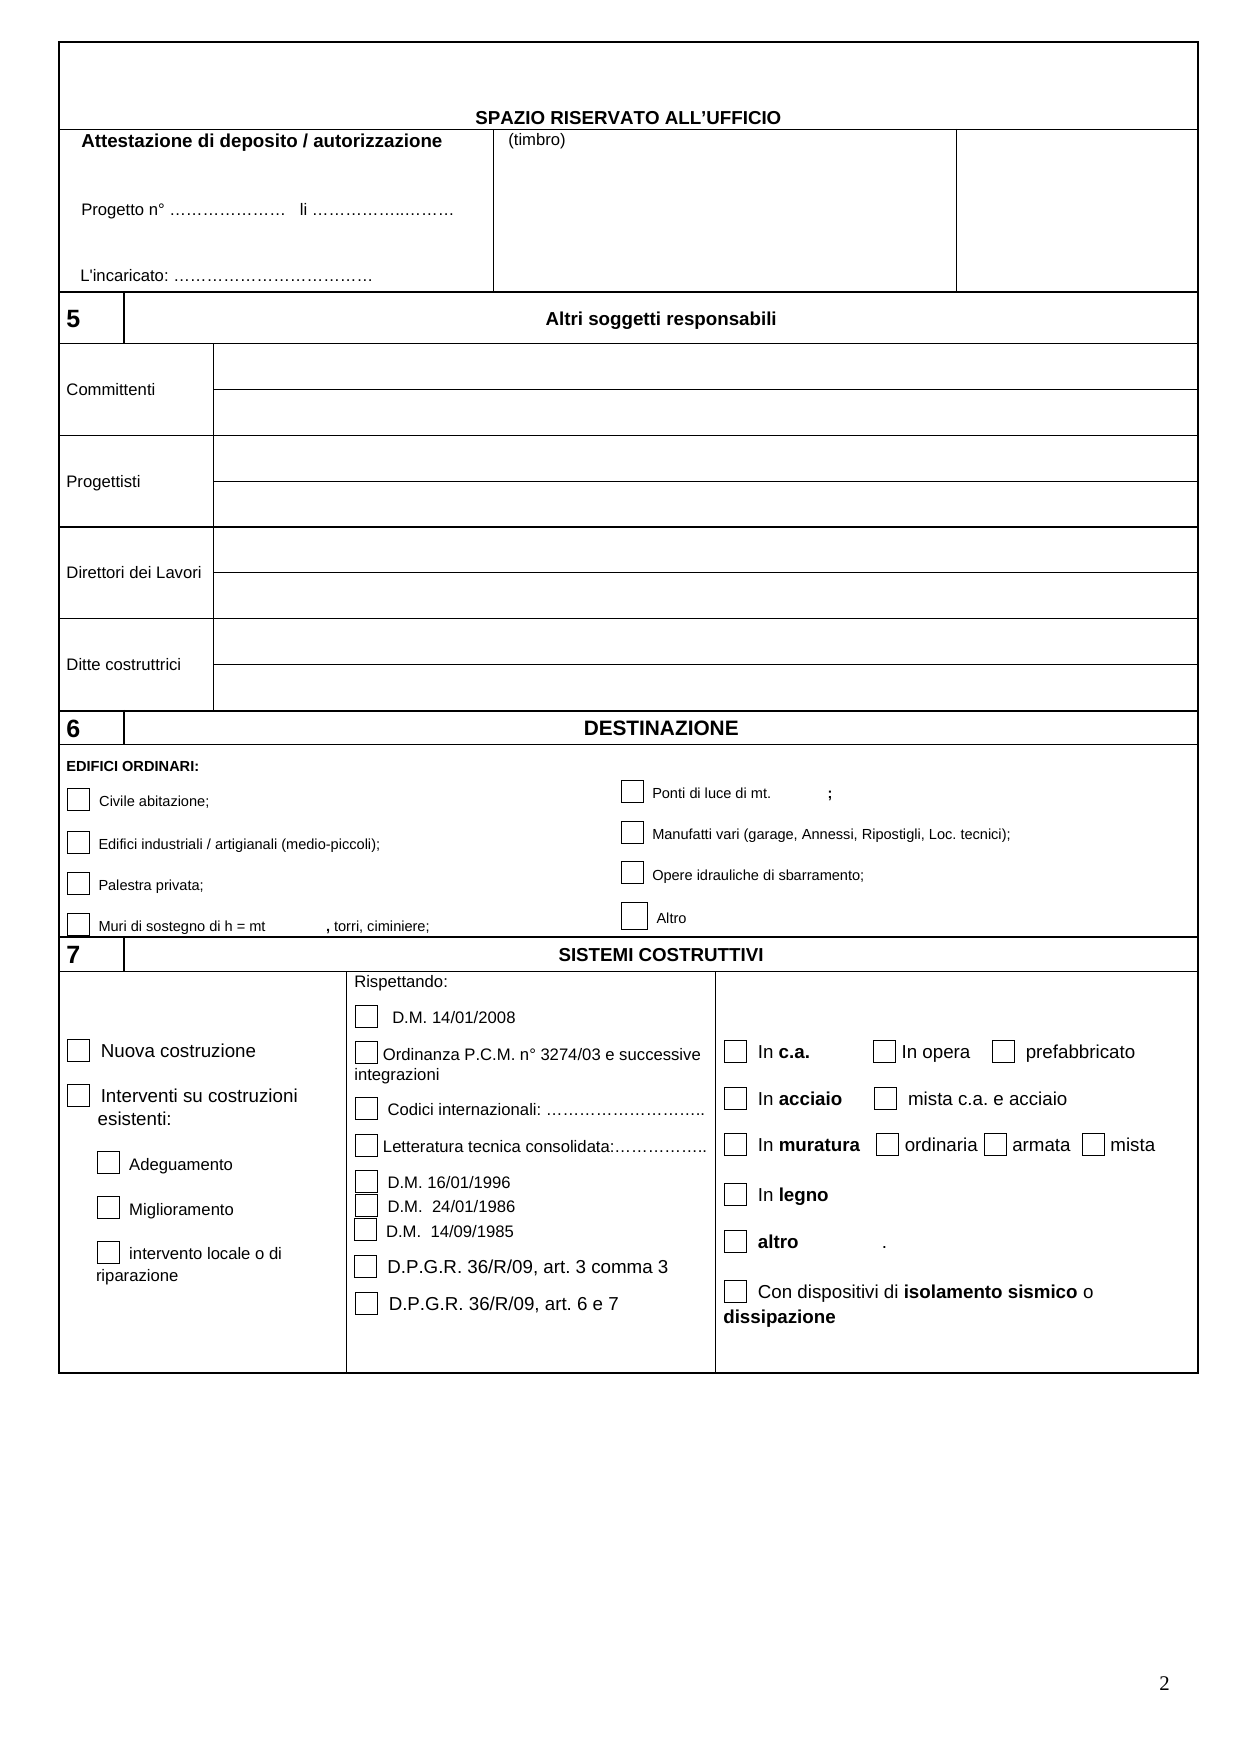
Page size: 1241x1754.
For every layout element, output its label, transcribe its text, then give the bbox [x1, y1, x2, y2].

table_cell Ponti di luce di mt. ; Manufatti vari (garage, Annessi, Ripostigli, Loc. tecnici); Opere idrauliche di sbarramento; Altro [613, 745, 1197, 936]
table_cell [957, 130, 1197, 291]
table_cell Progettisti [60, 436, 213, 526]
table_cell [214, 344, 1197, 389]
table_cell [214, 528, 1197, 572]
table_cell Committenti [60, 344, 213, 435]
table_cell EDIFICI ORDINARI: Civile abitazione; Edifici industriali / artigianali (medio-piccoli); Palestra privata; Muri di sostegno di h = mt , torri, ciminiere; [60, 745, 612, 936]
table_cell Altri soggetti responsabili [125, 293, 1197, 343]
table_cell Nuova costruzione Interventi su costruzioni esistenti: Adeguamento Miglioramento intervento locale o di riparazione [60, 972, 346, 1372]
table_cell DESTINAZIONE [125, 712, 1197, 744]
table_cell 5 [60, 293, 123, 343]
table_cell 6 [60, 712, 123, 744]
table_cell Ditte costruttrici [60, 619, 213, 710]
table_cell Attestazione di deposito / autorizzazione Progetto n° ………………… li ……………..……… L'incaricato: ……………………………… [60, 130, 493, 291]
table_cell Spazio riservato all’Ufficio [60, 43, 1197, 129]
table_cell (timbro) [494, 130, 956, 291]
table_cell [214, 573, 1197, 618]
table_cell [214, 482, 1197, 526]
table_cell [214, 390, 1197, 435]
table_cell SISTEMI COSTRUTTIVI [125, 938, 1197, 971]
table_cell Direttori dei Lavori [60, 528, 213, 618]
table_cell In c.a. In opera prefabbricato In acciaio mista c.a. e acciaio In muratura ordinaria armata mista In legno altro . Con dispositivi di isolamento sismico o dissipazione [716, 972, 1197, 1372]
table_cell 7 [60, 938, 123, 971]
table_cell Rispettando: D.M. 14/01/2008 Ordinanza P.C.M. n° 3274/03 e successive integrazioni Codici internazionali: ……………………….. Letteratura tecnica consolidata:…………….. D.M. 16/01/1996 D.M. 24/01/1986 D.M. 14/09/1985 D.P.G.R. 36/R/09, art. 3 comma 3 D.P.G.R. 36/R/09, art. 6 e 7 [347, 972, 715, 1372]
table_cell [214, 665, 1197, 710]
table_cell [214, 436, 1197, 481]
table_cell [214, 619, 1197, 664]
